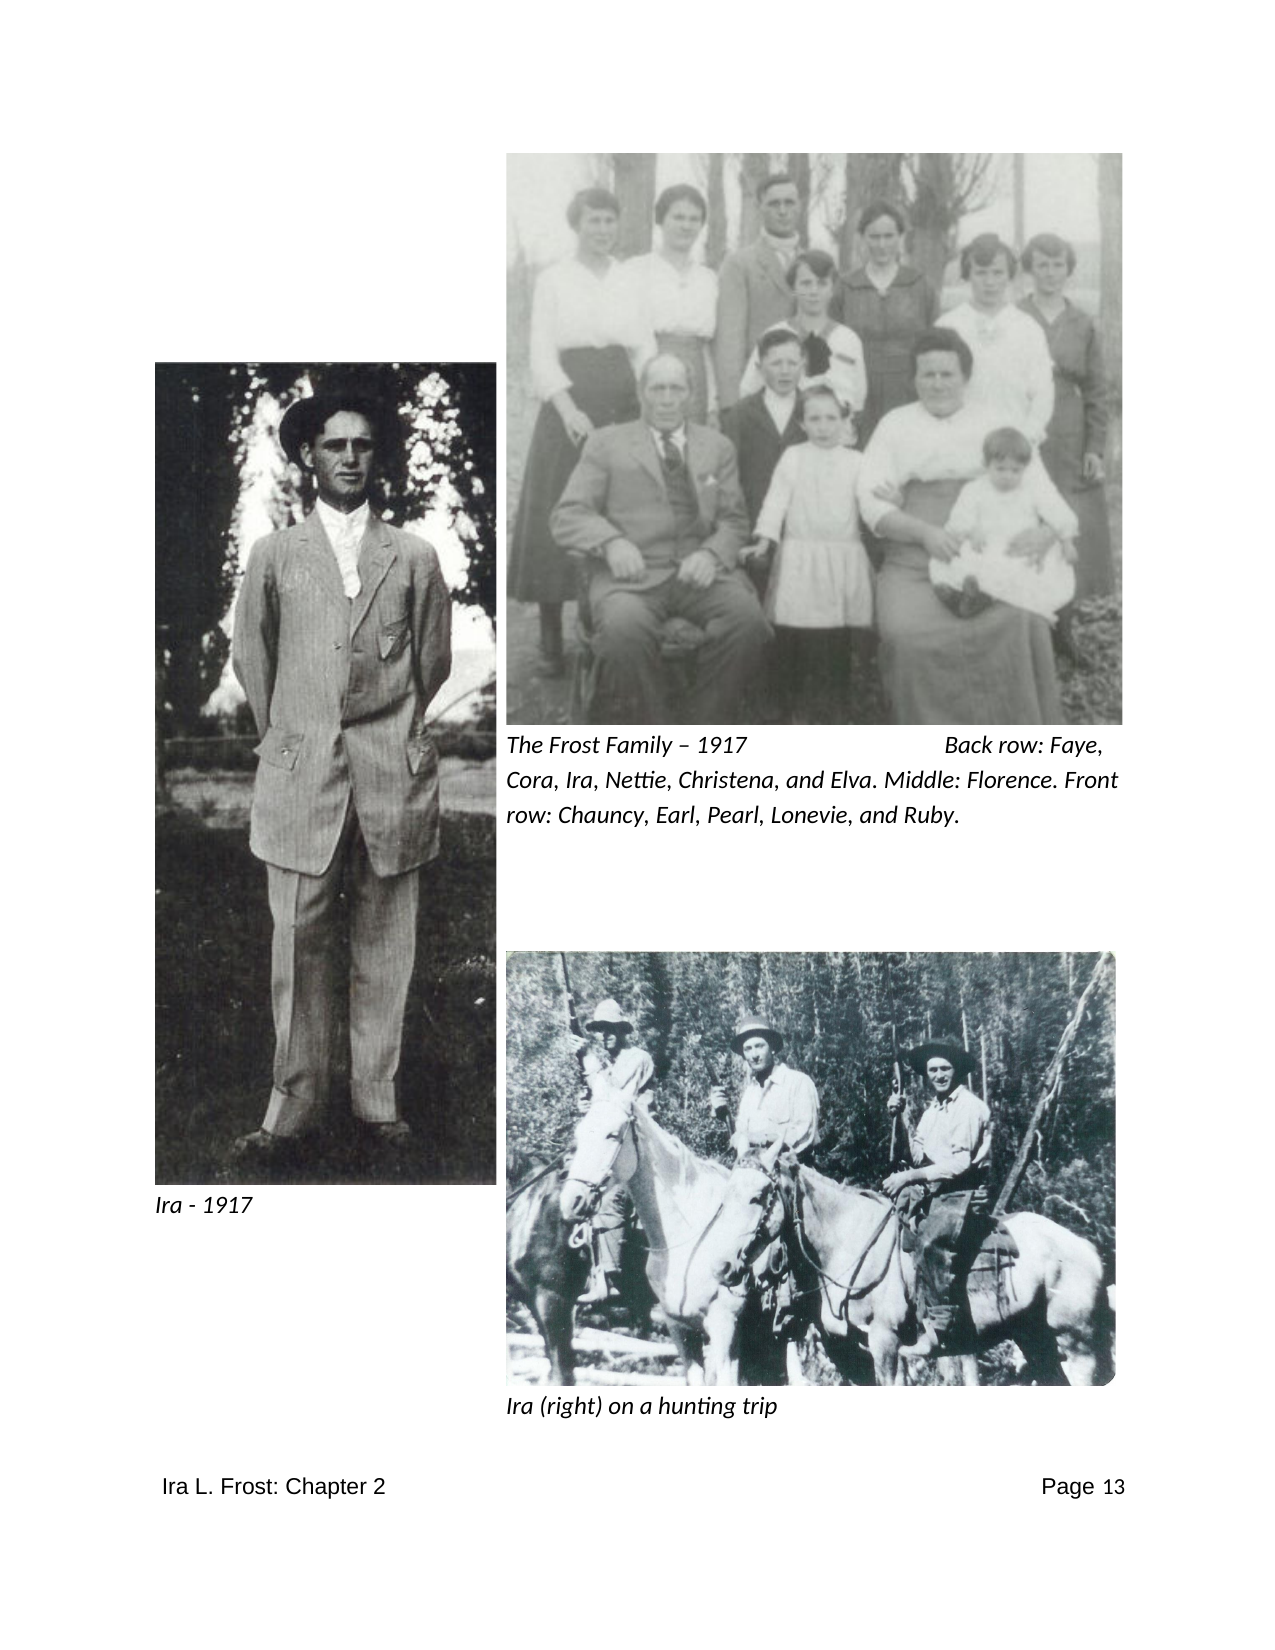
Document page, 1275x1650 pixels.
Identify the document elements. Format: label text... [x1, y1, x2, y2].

picture [506, 153, 1123, 725]
text The Frost Family – 1917 Back row: Faye, Cora, Ira, Nettie, Christena, and Elva. Middle: Florence. Front row: Chauncy, Earl, Pearl, Lonevie, and Ruby. [506, 725, 1122, 830]
picture [155, 362, 497, 1185]
text Ira (right) on a hunting trip [506, 1386, 1116, 1421]
picture [506, 951, 1116, 1386]
text Ira - 1917 [155, 1185, 496, 1220]
